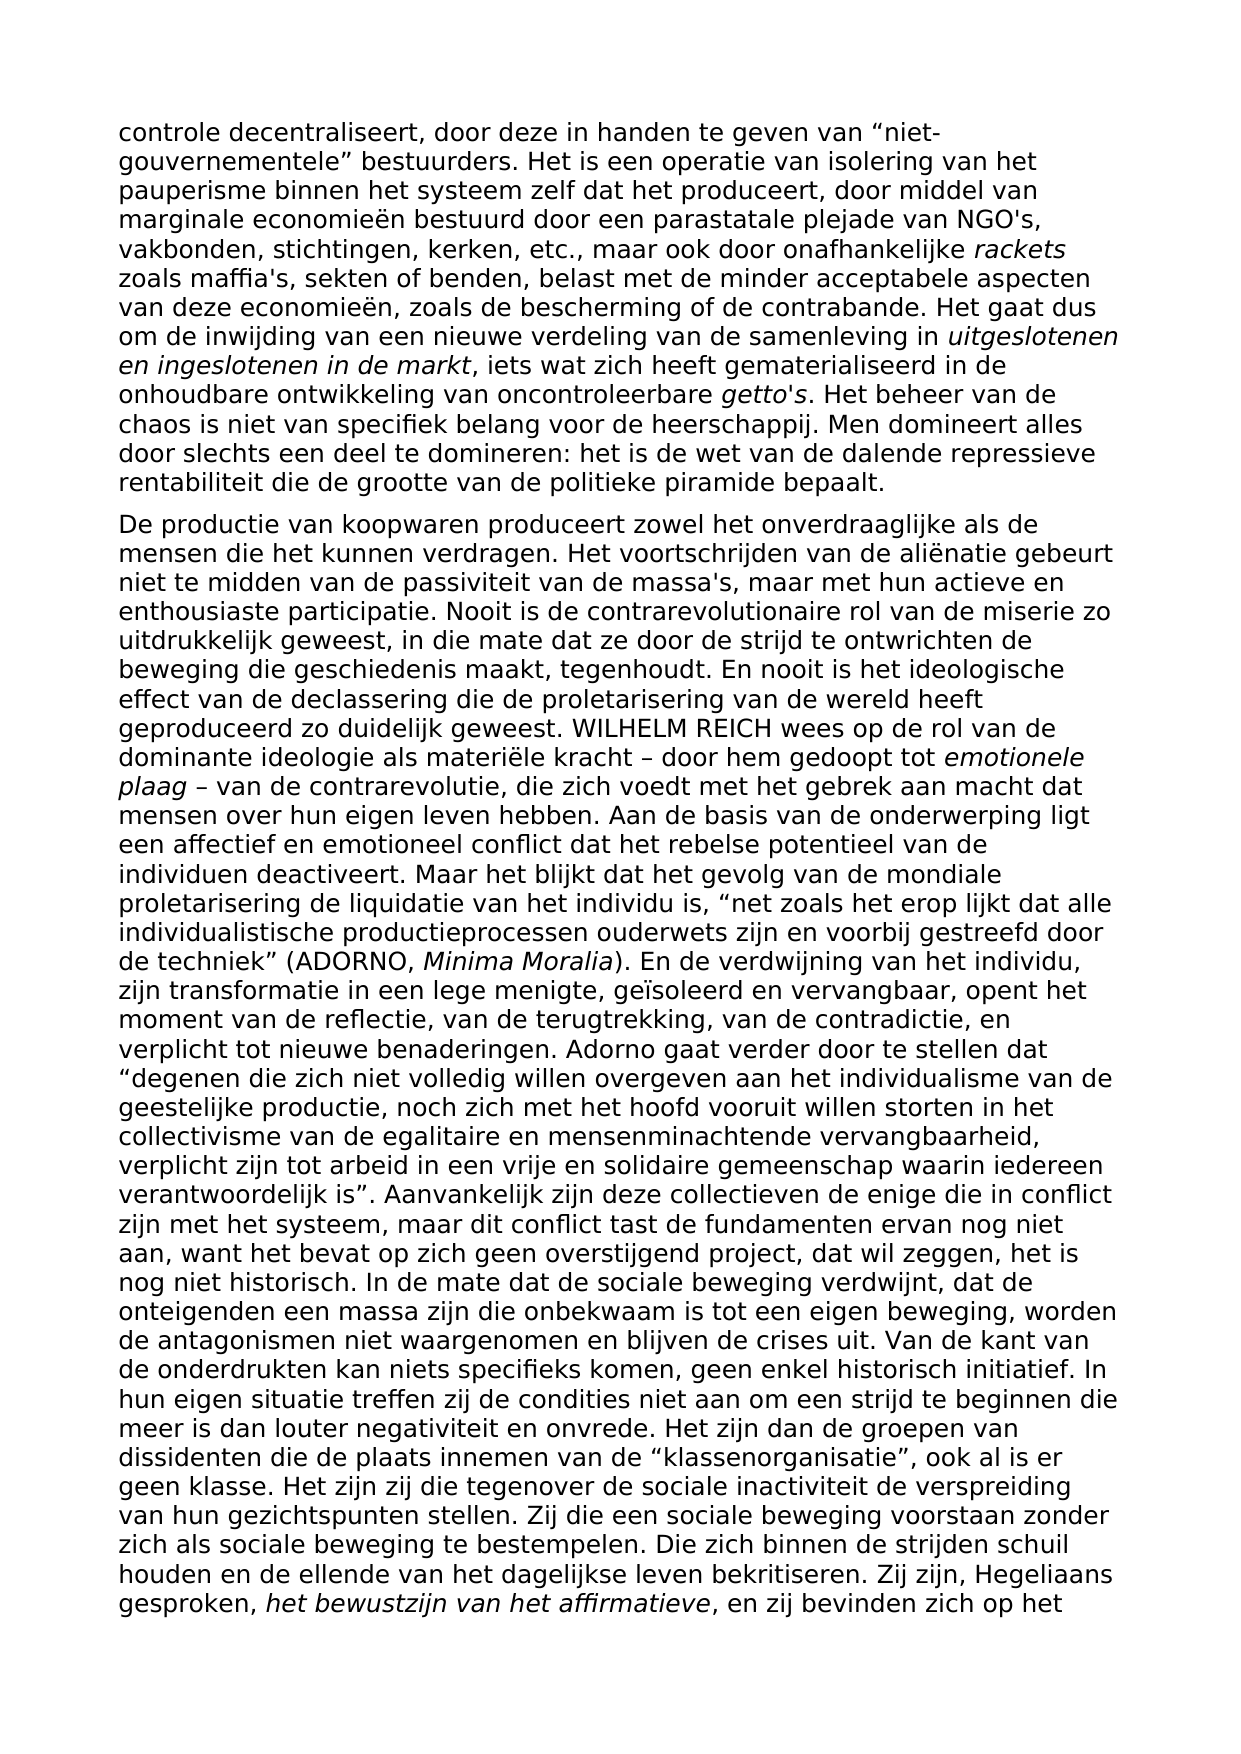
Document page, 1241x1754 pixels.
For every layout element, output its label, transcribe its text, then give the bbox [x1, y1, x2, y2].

text controle decentraliseert, door deze in handen te geven van “niet-gouvernementele” bestuurders. Het is een operatie van isolering van het pauperisme binnen het systeem zelf dat het produceert, door middel van marginale economieën bestuurd door een parastatale plejade van NGO's, vakbonden, stichtingen, kerken, etc., maar ook door onafhankelijke rackets zoals maffia's, sekten of benden, belast met de minder acceptabele aspecten van deze economieën, zoals de bescherming of de contrabande. Het gaat dus om de inwijding van een nieuwe verdeling van de samenleving in uitgeslotenen en ingeslotenen in de markt, iets wat zich heeft gematerialiseerd in de onhoudbare ontwikkeling van oncontroleerbare getto's. Het beheer van de chaos is niet van specifiek belang voor de heerschappij. Men domineert alles door slechts een deel te domineren: het is de wet van de dalende repressieve rentabiliteit die de grootte van de politieke piramide bepaalt. [118, 118, 1122, 497]
text De productie van koopwaren produceert zowel het onverdraaglijke als de mensen die het kunnen verdragen. Het voortschrijden van de aliënatie gebeurt niet te midden van de passiviteit van de massa's, maar met hun actieve en enthousiaste participatie. Nooit is de contrarevolutionaire rol van de miserie zo uitdrukkelijk geweest, in die mate dat ze door de strijd te ontwrichten de beweging die geschiedenis maakt, tegenhoudt. En nooit is het ideologische effect van de declassering die de proletarisering van de wereld heeft geproduceerd zo duidelijk geweest. WILHELM REICH wees op de rol van de dominante ideologie als materiële kracht – door hem gedoopt tot emotionele plaag – van de contrarevolutie, die zich voedt met het gebrek aan macht dat mensen over hun eigen leven hebben. Aan de basis van de onderwerping ligt een affectief en emotioneel conflict dat het rebelse potentieel van de individuen deactiveert. Maar het blijkt dat het gevolg van de mondiale proletarisering de liquidatie van het individu is, “net zoals het erop lijkt dat alle individualistische productieprocessen ouderwets zijn en voorbij gestreefd door de techniek” (ADORNO, Minima Moralia). En de verdwijning van het individu, zijn transformatie in een lege menigte, geïsoleerd en vervangbaar, opent het moment van de reflectie, van de terugtrekking, van de contradictie, en verplicht tot nieuwe benaderingen. Adorno gaat verder door te stellen dat “degenen die zich niet volledig willen overgeven aan het individualisme van de geestelijke productie, noch zich met het hoofd vooruit willen storten in het collectivisme van de egalitaire en mensenminachtende vervangbaarheid, verplicht zijn tot arbeid in een vrije en solidaire gemeenschap waarin iedereen verantwoordelijk is”. Aanvankelijk zijn deze collectieven de enige die in conflict zijn met het systeem, maar dit conflict tast de fundamenten ervan nog niet aan, want het bevat op zich geen overstijgend project, dat wil zeggen, het is nog niet historisch. In de mate dat de sociale beweging verdwijnt, dat de onteigenden een massa zijn die onbekwaam is tot een eigen beweging, worden de antagonismen niet waargenomen en blijven de crises uit. Van de kant van de onderdrukten kan niets specifieks komen, geen enkel historisch initiatief. In hun eigen situatie treffen zij de condities niet aan om een strijd te beginnen die meer is dan louter negativiteit en onvrede. Het zijn dan de groepen van dissidenten die de plaats innemen van de “klassenorganisatie”, ook al is er geen klasse. Het zijn zij die tegenover de sociale inactiviteit de verspreiding van hun gezichtspunten stellen. Zij die een sociale beweging voorstaan zonder zich als sociale beweging te bestempelen. Die zich binnen de strijden schuil houden en de ellende van het dagelijkse leven bekritiseren. Zij zijn, Hegeliaans gesproken, het bewustzijn van het affirmatieve, en zij bevinden zich op het [118, 510, 1122, 1618]
